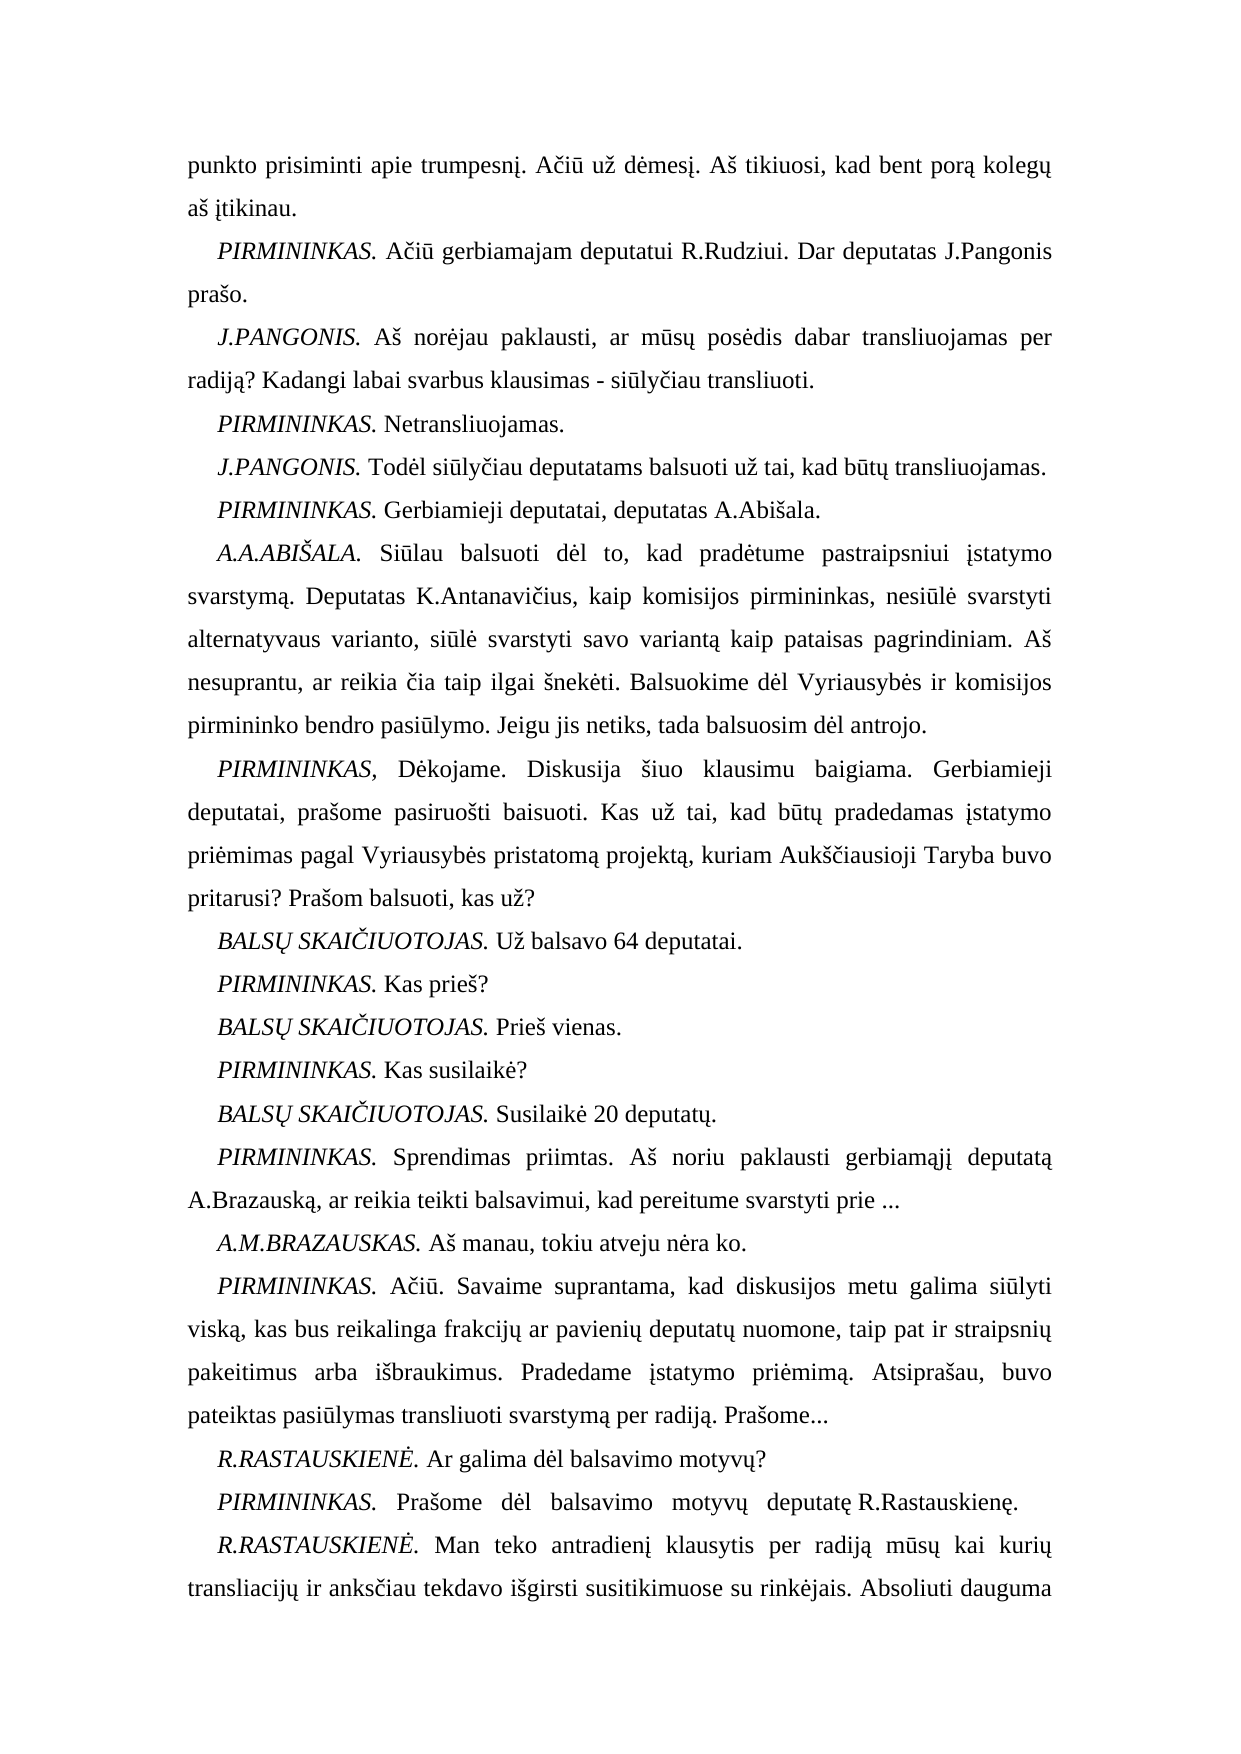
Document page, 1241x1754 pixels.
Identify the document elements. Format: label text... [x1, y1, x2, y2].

text J.PANGONIS. Aš norėjau paklausti, ar mūsų posėdis dabar transliuojamas per radiją? Kadangi labai svarbus klausimas - siūlyčiau transliuoti. [187, 322, 1053, 394]
text BALSŲ SKAIČIUOTOJAS. Už balsavo 64 deputatai. [187, 926, 1053, 955]
text PIRMININKAS. Ačiū. Savaime suprantama, kad diskusijos metu galima siūlyti viską, kas bus reikalinga frakcijų ar pavienių deputatų nuomone, taip pat ir straipsnių pakeitimus arba išbraukimus. Pradedame įstatymo priėmimą. Atsiprašau, buvo pateiktas pasiūlymas transliuoti svarstymą per radiją. Prašome... [187, 1271, 1053, 1429]
text R.RASTAUSKIENĖ. Ar galima dėl balsavimo motyvų? [187, 1444, 1053, 1472]
text A.M.BRAZAUSKAS. Aš manau, tokiu atveju nėra ko. [187, 1228, 1053, 1257]
text PIRMININKAS. Ačiū gerbiamajam deputatui R.Rudziui. Dar deputatas J.Pangonis prašo. [187, 236, 1053, 308]
text punkto prisiminti apie trumpesnį. Ačiū už dėmesį. Aš tikiuosi, kad bent porą kolegų aš įtikinau. [187, 150, 1053, 222]
text BALSŲ SKAIČIUOTOJAS. Susilaikė 20 deputatų. [187, 1099, 1053, 1127]
text PIRMININKAS, Dėkojame. Diskusija šiuo klausimu baigiama. Gerbiamieji deputatai, prašome pasiruošti baisuoti. Kas už tai, kad būtų pradedamas įstatymo priėmimas pagal Vyriausybės pristatomą projektą, kuriam Aukščiausioji Taryba buvo pritarusi? Prašom balsuoti, kas už? [187, 754, 1053, 912]
text J.PANGONIS. Todėl siūlyčiau deputatams balsuoti už tai, kad būtų transliuojamas. [187, 452, 1053, 481]
text PIRMININKAS. Netransliuojamas. [187, 409, 1053, 437]
text PIRMININKAS. Sprendimas priimtas. Aš noriu paklausti gerbiamąjį deputatą A.Brazauską, ar reikia teikti balsavimui, kad pereitume svarstyti prie ... [187, 1142, 1053, 1214]
text PIRMININKAS. Gerbiamieji deputatai, deputatas A.Abišala. [187, 495, 1053, 524]
text PIRMININKAS. Kas susilaikė? [187, 1056, 1053, 1084]
text A.A.ABIŠALA. Siūlau balsuoti dėl to, kad pradėtume pastraipsniui įstatymo svarstymą. Deputatas K.Antanavičius, kaip komisijos pirmininkas, nesiūlė svarstyti alternatyvaus varianto, siūlė svarstyti savo variantą kaip pataisas pagrindiniam. Aš nesuprantu, ar reikia čia taip ilgai šnekėti. Balsuokime dėl Vyriausybės ir komisijos pirmininko bendro pasiūlymo. Jeigu jis netiks, tada balsuosim dėl antrojo. [187, 538, 1053, 739]
text BALSŲ SKAIČIUOTOJAS. Prieš vienas. [187, 1012, 1053, 1041]
text PIRMININKAS. Prašome dėl balsavimo motyvų deputatę R.Rastauskienę. [187, 1487, 1053, 1516]
text R.RASTAUSKIENĖ. Man teko antradienį klausytis per radiją mūsų kai kurių transliacijų ir anksčiau tekdavo išgirsti susitikimuose su rinkėjais. Absoliuti dauguma [187, 1530, 1053, 1602]
text PIRMININKAS. Kas prieš? [187, 969, 1053, 998]
